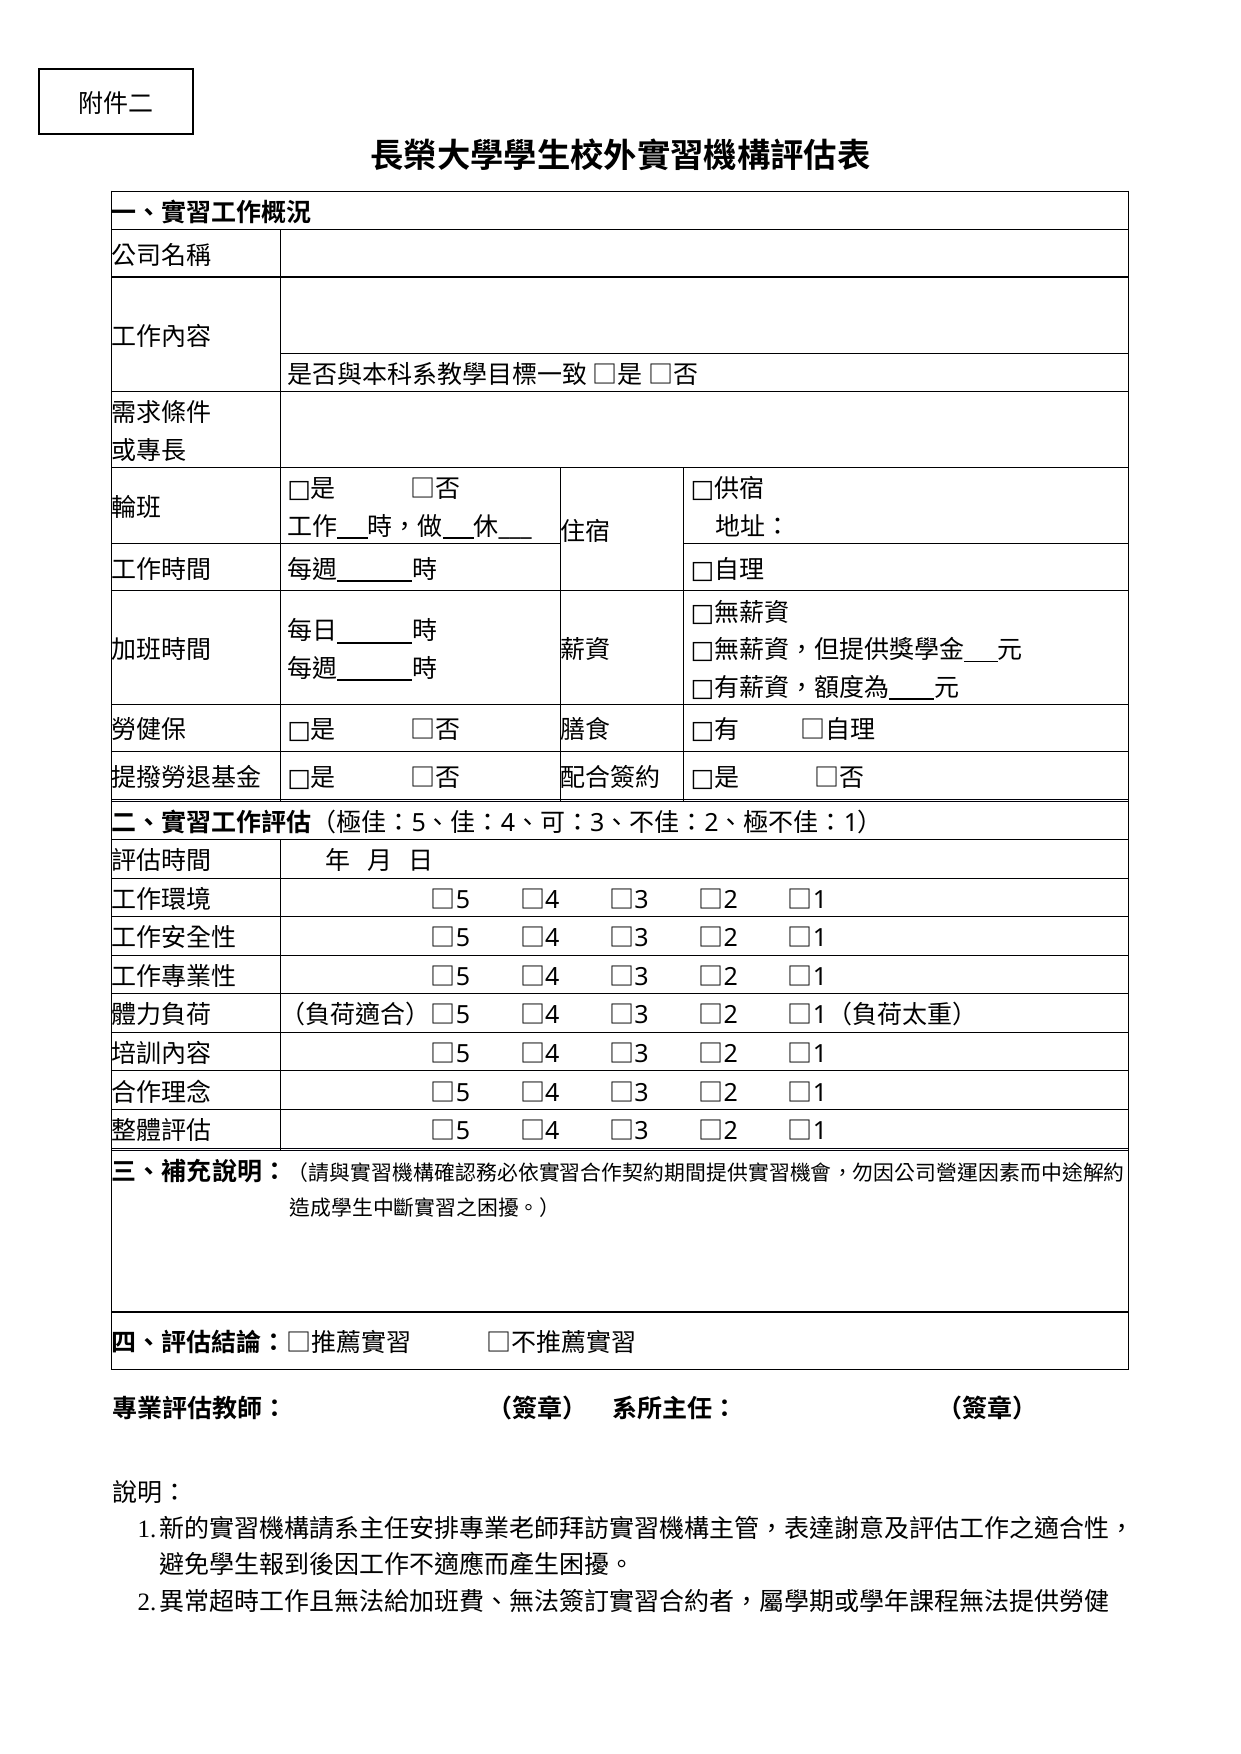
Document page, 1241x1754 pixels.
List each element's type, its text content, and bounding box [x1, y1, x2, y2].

table_cell 培訓內容 [112, 1033, 280, 1070]
table_cell （負荷適合）□5 □4 □3 □2 □1（負荷太重） [281, 994, 1128, 1032]
table_cell 工作環境 [112, 879, 280, 916]
text 附件二 [54, 83, 178, 119]
table_cell 體力負荷 [112, 994, 280, 1032]
table_cell □5 □4 □3 □2 □1 [281, 1110, 1128, 1147]
table_cell □無薪資 □無薪資，但提供獎學金 元 □有薪資，額度為 元 [684, 591, 1128, 704]
table_cell 合作理念 [112, 1071, 280, 1109]
table_cell 配合簽約 [561, 752, 683, 798]
table_cell 工作專業性 [112, 956, 280, 993]
table_cell □供宿 地址： [684, 468, 1128, 543]
table_cell □是 □否 [281, 752, 560, 798]
table_cell 提撥勞退基金 [112, 752, 280, 798]
table_cell 工作內容 [112, 278, 280, 391]
text 專業評估教師： （簽章） 系所主任： （簽章） [112, 1388, 1128, 1425]
text 長榮大學學生校外實習機構評估表 [112, 116, 1128, 191]
table_cell □5 □4 □3 □2 □1 [281, 879, 1128, 916]
list 新的實習機構請系主任安排專業老師拜訪實習機構主管，表達謝意及評估工作之適合性，避免學生報到後因工作不適應而產生困擾。 [137, 1508, 1128, 1581]
table_cell □5 □4 □3 □2 □1 [281, 1071, 1128, 1109]
table_cell □是 □否 [281, 705, 560, 751]
table_cell 是否與本科系教學目標一致 □是 □否 [281, 354, 1128, 391]
table_cell [281, 278, 1128, 352]
table_cell 評估時間 [112, 840, 280, 878]
table_cell 每日 時 每週 時 [281, 591, 560, 704]
table_cell 住宿 [561, 468, 683, 590]
table_cell □是 □否 [684, 752, 1128, 798]
table_cell □5 □4 □3 □2 □1 [281, 917, 1128, 955]
text 說明： [112, 1472, 1128, 1508]
table_cell 公司名稱 [112, 230, 280, 276]
table_cell 三、補充說明：（請與實習機構確認務必依實習合作契約期間提供實習機會，勿因公司營運因素而中途解約造成學生中斷實習之困擾。） [112, 1151, 1128, 1311]
table_cell □是 □否 工作 時，做 休___ [281, 468, 560, 543]
table_cell 整體評估 [112, 1110, 280, 1147]
list 異常超時工作且無法給加班費、無法簽訂實習合約者，屬學期或學年課程無法提供勞健 [137, 1581, 1128, 1617]
table_cell □有 □自理 [684, 705, 1128, 751]
table_cell 工作安全性 [112, 917, 280, 955]
table_cell 四、評估結論：□推薦實習 □不推薦實習 [112, 1313, 1128, 1369]
table_cell 每週 時 [281, 544, 560, 590]
table_cell 輪班 [112, 468, 280, 543]
table_cell 工作時間 [112, 544, 280, 590]
table_cell 年 月 日 [281, 840, 1128, 878]
table_header 一、實習工作概況 [112, 192, 1128, 229]
table_cell [281, 230, 1128, 276]
table_cell 二、實習工作評估（極佳：5、佳：4、可：3、不佳：2、極不佳：1） [112, 802, 1128, 839]
table_cell 需求條件 或專長 [112, 392, 280, 467]
table_cell □自理 [684, 544, 1128, 590]
table_cell [281, 392, 1128, 467]
table_cell 勞健保 [112, 705, 280, 751]
table_cell 加班時間 [112, 591, 280, 704]
table_cell 薪資 [561, 591, 683, 704]
table_cell □5 □4 □3 □2 □1 [281, 956, 1128, 993]
table_cell 膳食 [561, 705, 683, 751]
table_cell □5 □4 □3 □2 □1 [281, 1033, 1128, 1070]
